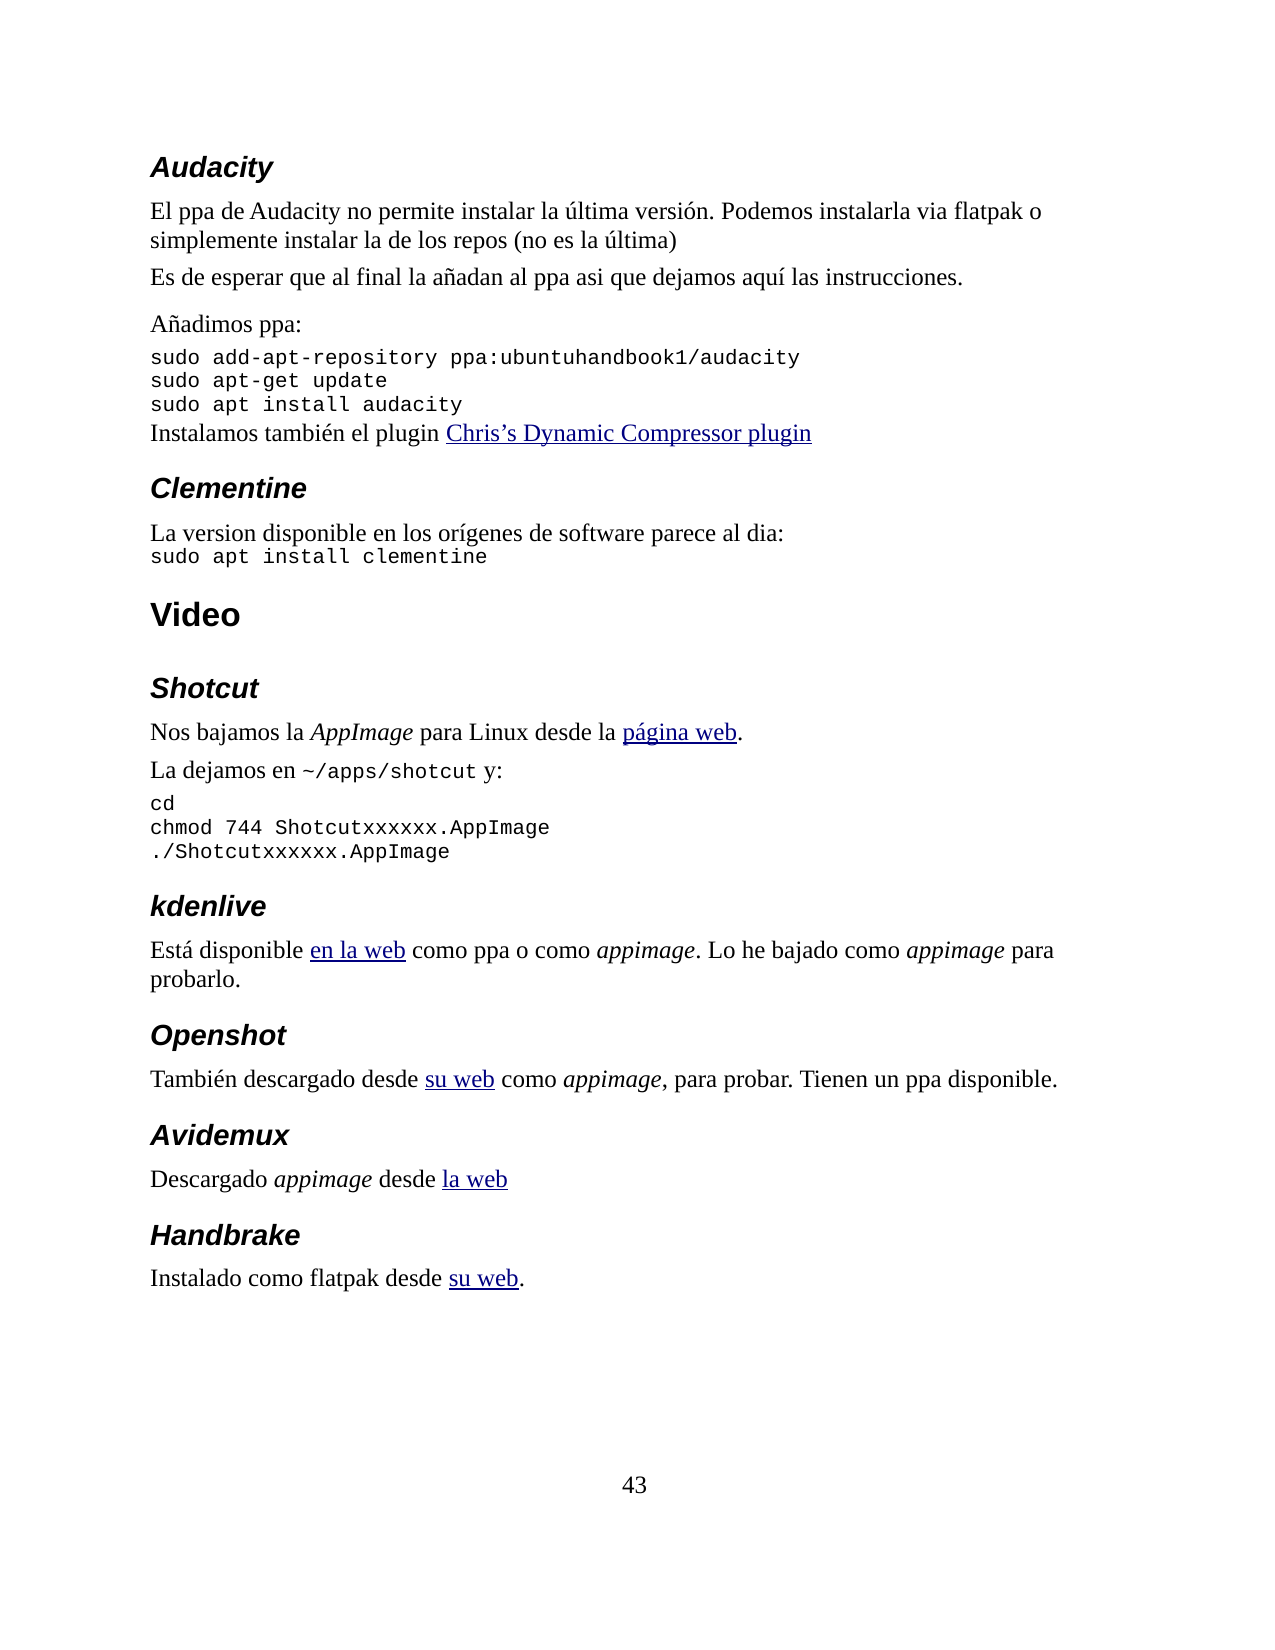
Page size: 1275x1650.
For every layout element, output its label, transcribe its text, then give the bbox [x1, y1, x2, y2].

text sudo apt install clementine [150, 546, 1125, 570]
text ./Shotcutxxxxxx.AppImage [150, 841, 1125, 864]
subtitle Video [150, 595, 1125, 634]
subtitle Shotcut [150, 671, 1125, 705]
text También descargado desde su web como appimage, para probar. Tienen un ppa disponible. [150, 1064, 1125, 1093]
text sudo apt-get update [150, 371, 1125, 394]
subtitle Audacity [150, 150, 1125, 183]
text sudo apt install audacity [150, 394, 1125, 418]
text Descargado appimage desde la web [150, 1164, 1125, 1192]
text Instalamos también el plugin Chris’s Dynamic Compressor plugin [150, 418, 1125, 447]
text cd [150, 793, 1125, 817]
subtitle kdenlive [150, 889, 1125, 923]
text Es de esperar que al final la añadan al ppa asi que dejamos aquí las instrucciones. [150, 262, 1125, 291]
text Nos bajamos la AppImage para Linux desde la página web. [150, 717, 1125, 746]
text chmod 744 Shotcutxxxxxx.AppImage [150, 817, 1125, 841]
text Añadimos ppa: [150, 309, 1125, 338]
text Instalado como flatpak desde su web. [150, 1263, 1125, 1292]
text La version disponible en los orígenes de software parece al dia: [150, 518, 1125, 546]
text sudo add-apt-repository ppa:ubuntuhandbook1/audacity [150, 347, 1125, 371]
subtitle Clementine [150, 472, 1125, 505]
subtitle Avidemux [150, 1118, 1125, 1151]
subtitle Handbrake [150, 1217, 1125, 1251]
subtitle Openshot [150, 1018, 1125, 1051]
text El ppa de Audacity no permite instalar la última versión. Podemos instalarla via flatpak o simplemente instalar la de los repos (no es la última) [150, 196, 1125, 253]
text Está disponible en la web como ppa o como appimage. Lo he bajado como appimage para probarlo. [150, 935, 1125, 993]
text La dejamos en ~/apps/shotcut y: [150, 755, 1125, 784]
